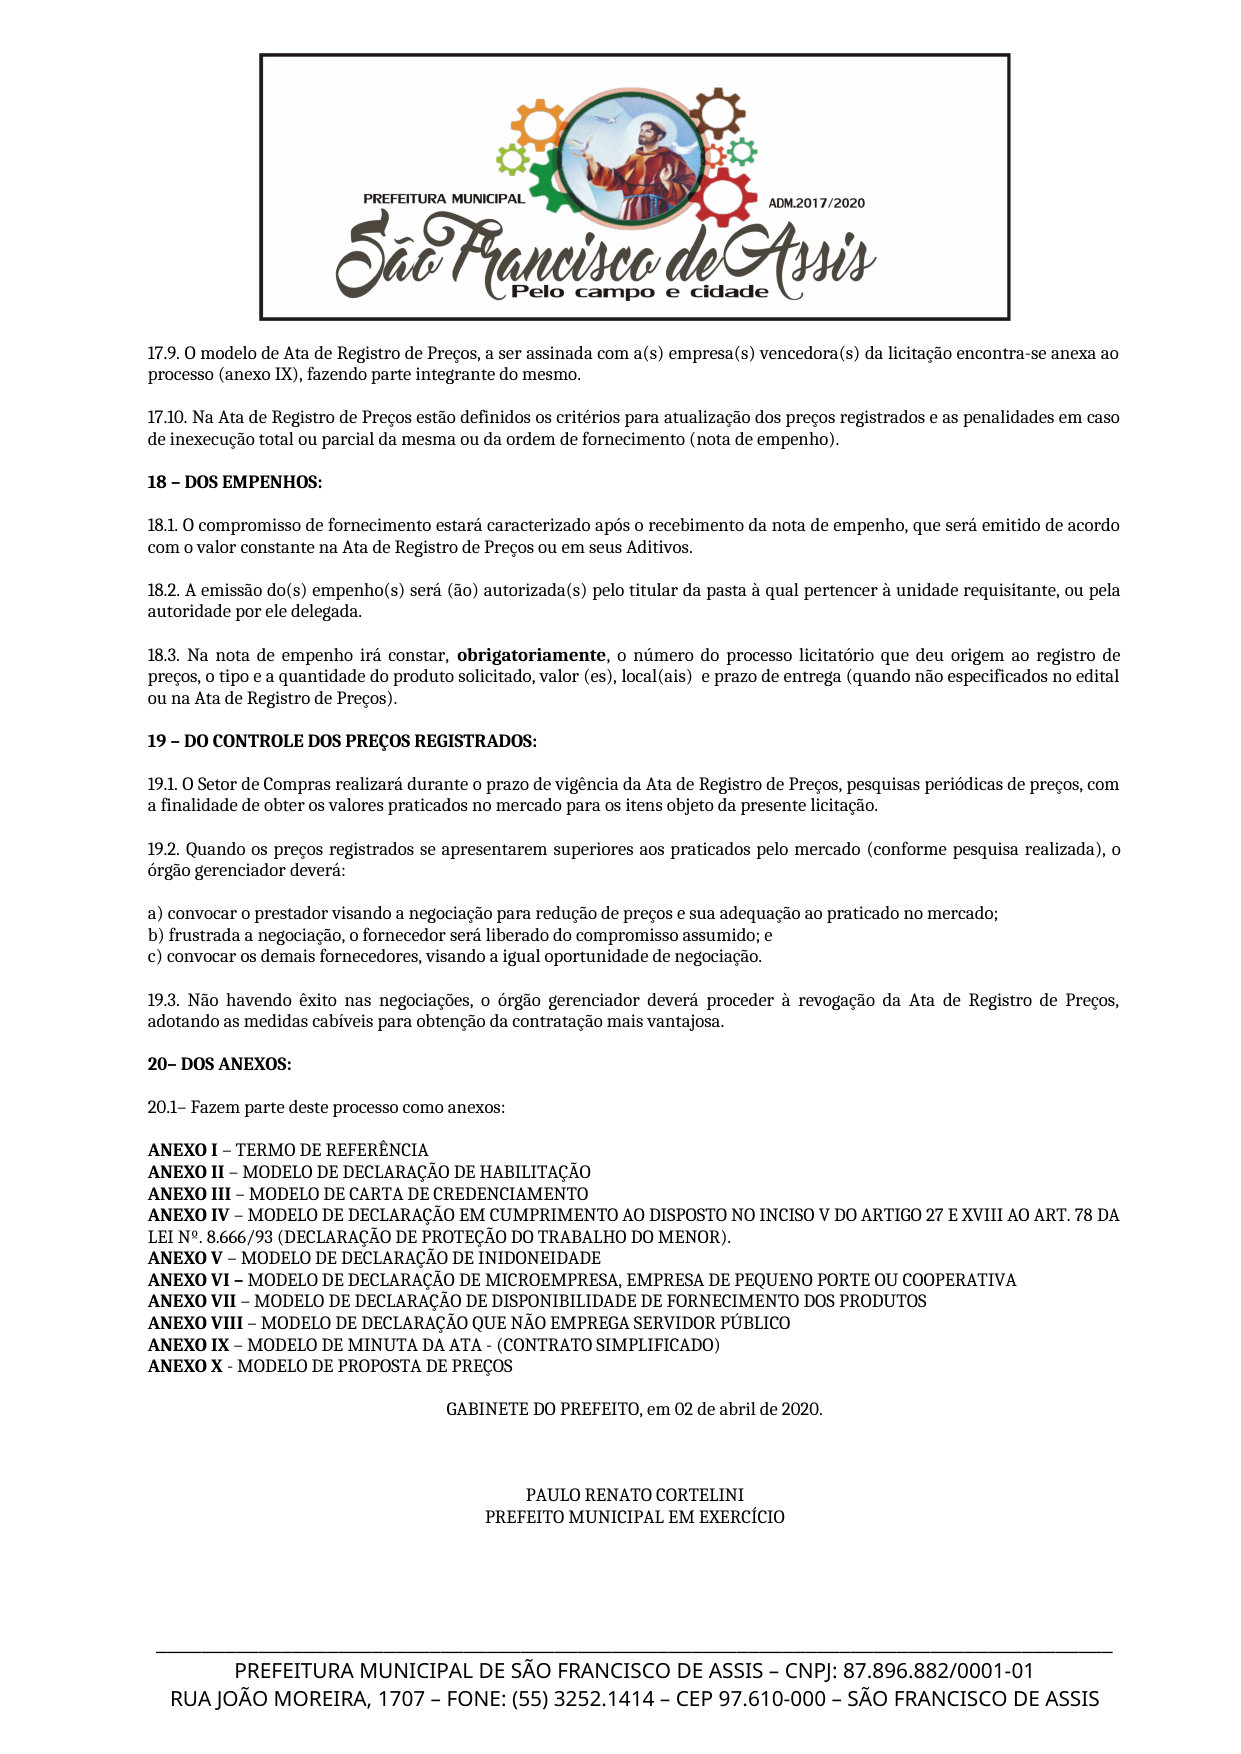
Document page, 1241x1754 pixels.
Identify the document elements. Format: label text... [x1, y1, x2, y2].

text 19 – DO CONTROLE DOS PREÇOS REGISTRADOS: [148, 730, 1122, 752]
text 18.3. Na nota de empenho irá constar, obrigatoriamente, o número do processo licitatório que deu origem ao registro de preços, o tipo e a quantidade do produto solicitado, valor (es), local(ais) e prazo de entrega (quando não especificados no edital ou na Ata de Registro de Preços). [148, 644, 1122, 709]
text ANEXO IV – MODELO DE DECLARAÇÃO EM CUMPRIMENTO AO DISPOSTO NO INCISO V DO ARTIGO 27 E XVIII AO ART. 78 DA LEI Nº. 8.666/93 (DECLARAÇÃO DE PROTEÇÃO DO TRABALHO DO MENOR). [148, 1205, 1122, 1248]
text 20.1– Fazem parte deste processo como anexos: [148, 1097, 1122, 1118]
text ANEXO VI – MODELO DE DECLARAÇÃO DE MICROEMPRESA, EMPRESA DE PEQUENO PORTE OU COOPERATIVA [148, 1269, 1122, 1291]
text PAULO RENATO CORTELINI [148, 1485, 1122, 1507]
text ANEXO III – MODELO DE CARTA DE CREDENCIAMENTO [148, 1183, 1122, 1205]
list ANEXO VII – MODELO DE DECLARAÇÃO DE DISPONIBILIDADE DE FORNECIMENTO DOS PRODUTOS [148, 1291, 1122, 1312]
text 18.1. O compromisso de fornecimento estará caracterizado após o recebimento da nota de empenho, que será emitido de acordo com o valor constante na Ata de Registro de Preços ou em seus Aditivos. [148, 515, 1122, 558]
list ANEXO VIII – MODELO DE DECLARAÇÃO QUE NÃO EMPREGA SERVIDOR PÚBLICO [148, 1312, 1122, 1334]
text ANEXO I – TERMO DE REFERÊNCIA [148, 1140, 1122, 1162]
text 18.2. A emissão do(s) empenho(s) será (ão) autorizada(s) pelo titular da pasta à qual pertencer à unidade requisitante, ou pela autoridade por ele delegada. [148, 579, 1122, 622]
text 18 – DOS EMPENHOS: [148, 472, 1122, 493]
text 17.10. Na Ata de Registro de Preços estão definidos os critérios para atualização dos preços registrados e as penalidades em caso de inexecução total ou parcial da mesma ou da ordem de fornecimento (nota de empenho). [148, 407, 1122, 450]
text 19.2. Quando os preços registrados se apresentarem superiores aos praticados pelo mercado (conforme pesquisa realizada), o órgão gerenciador deverá: [148, 838, 1122, 881]
text GABINETE DO PREFEITO, em 02 de abril de 2020. [148, 1399, 1122, 1420]
text b) frustrada a negociação, o fornecedor será liberado do compromisso assumido; e [148, 924, 1122, 946]
list ANEXO IX – MODELO DE MINUTA DA ATA - (CONTRATO SIMPLIFICADO) [148, 1334, 1122, 1356]
text a) convocar o prestador visando a negociação para redução de preços e sua adequação ao praticado no mercado; [148, 903, 1122, 924]
text ANEXO II – MODELO DE DECLARAÇÃO DE HABILITAÇÃO [148, 1162, 1122, 1183]
text ANEXO V – MODELO DE DECLARAÇÃO DE INIDONEIDADE [148, 1248, 1122, 1269]
list ANEXO X - MODELO DE PROPOSTA DE PREÇOS [148, 1356, 1122, 1377]
list 20– DOS ANEXOS: [148, 1054, 1122, 1075]
text 19.3. Não havendo êxito nas negociações, o órgão gerenciador deverá proceder à revogação da Ata de Registro de Preços, adotando as medidas cabíveis para obtenção da contratação mais vantajosa. [148, 989, 1122, 1032]
text 19.1. O Setor de Compras realizará durante o prazo de vigência da Ata de Registro de Preços, pesquisas periódicas de preços, com a finalidade de obter os valores praticados no mercado para os itens objeto da presente licitação. [148, 773, 1122, 817]
text PREFEITO MUNICIPAL EM EXERCÍCIO [148, 1507, 1122, 1528]
text c) convocar os demais fornecedores, visando a igual oportunidade de negociação. [148, 946, 1122, 967]
text 17.9. O modelo de Ata de Registro de Preços, a ser assinada com a(s) empresa(s) vencedora(s) da licitação encontra-se anexa ao processo (anexo IX), fazendo parte integrante do mesmo. [148, 342, 1122, 385]
